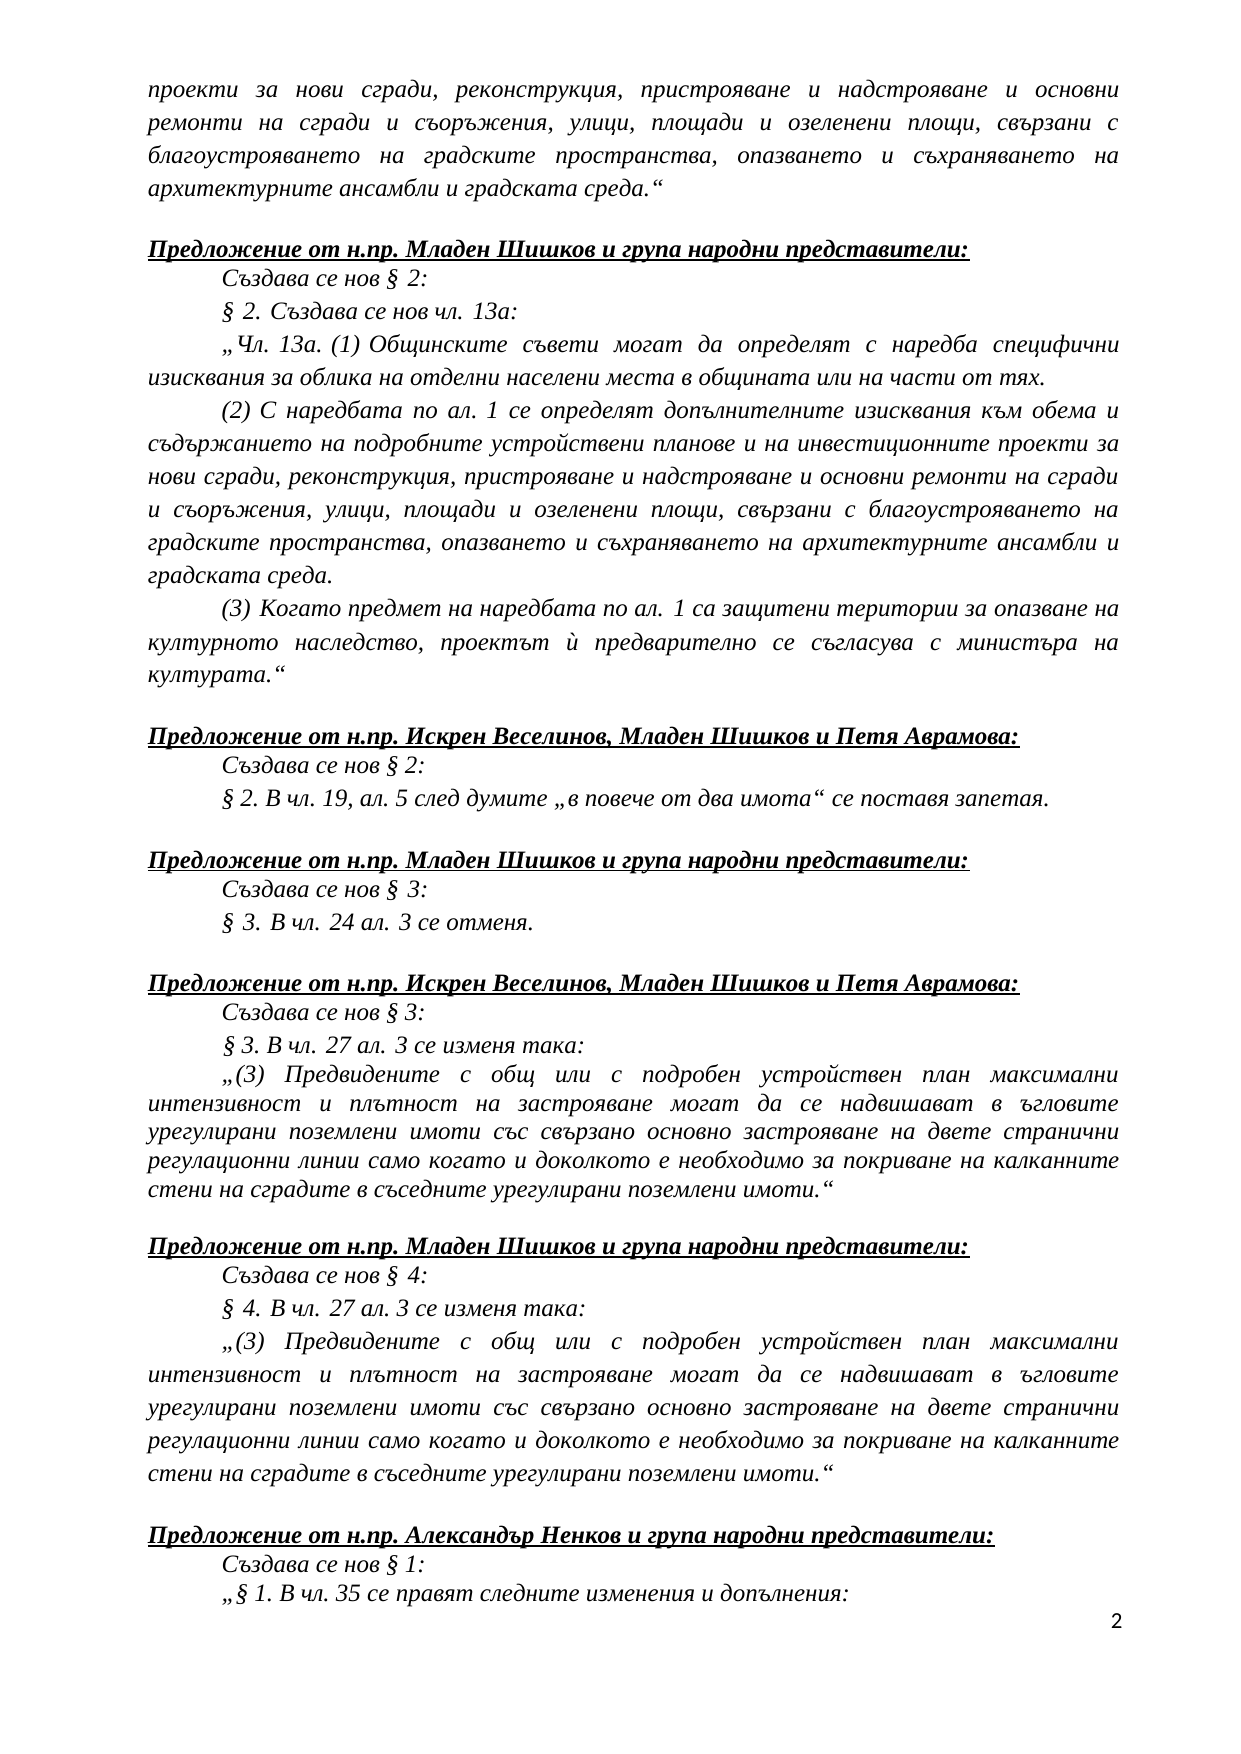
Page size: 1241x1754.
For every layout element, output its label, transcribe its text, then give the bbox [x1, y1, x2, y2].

text „§ 1. В чл. 35 се правят следните изменения и допълнения: [148, 1578, 1122, 1606]
text „(3) Предвидените с общ или с подробен устройствен план максимални интензивност и плътност на застрояване могат да се надвишават в ъгловите урегулирани поземлени имоти със свързано основно застрояване на двете странични регулационни линии само когато и доколкото е необходимо за покриване на калканните стени на сградите в съседните урегулирани поземлени имоти.“ [148, 1059, 1122, 1203]
text Предложение от н.пр. Младен Шишков и група народни представители: [148, 234, 1122, 263]
text Предложение от н.пр. Александър Ненков и група народни представители: [148, 1520, 1122, 1549]
text Създава се нов § 3: [148, 874, 1122, 902]
text Създава се нов § 2: [148, 750, 1122, 779]
text Предложение от н.пр. Искрен Веселинов, Младен Шишков и Петя Аврамова: [148, 968, 1122, 997]
text Предложение от н.пр. Младен Шишков и група народни представители: [148, 845, 1122, 874]
text Създава се нов § 4: [148, 1260, 1122, 1289]
text Създава се нов § 1: [148, 1549, 1122, 1578]
text Предложение от н.пр. Искрен Веселинов, Младен Шишков и Петя Аврамова: [148, 721, 1122, 750]
text (3) Когато предмет на наредбата по ал. 1 са защитени територии за опазване на културното наследство, проектът ѝ предварително се съгласува с министъра на културата.“ [148, 593, 1122, 688]
text § 4. В чл. 27 ал. 3 се изменя така: [148, 1293, 1122, 1322]
list § 3. В чл. 27 ал. 3 се изменя така: [148, 1030, 1122, 1059]
text Предложение от н.пр. Младен Шишков и група народни представители: [148, 1231, 1122, 1260]
text (2) С наредбата по ал. 1 се определят допълнителните изисквания към обема и съдържанието на подробните устройствени планове и на инвестиционните проекти за нови сгради, реконструкция, пристрояване и надстрояване и основни ремонти на сгради и съоръжения, улици, площади и озеленени площи, свързани с благоустрояването на градските пространства, опазването и съхраняването на архитектурните ансамбли и градската среда. [148, 395, 1122, 589]
text проекти за нови сгради, реконструкция, пристрояване и надстрояване и основни ремонти на сгради и съоръжения, улици, площади и озеленени площи, свързани с благоустрояването на градските пространства, опазването и съхраняването на архитектурните ансамбли и градската среда.“ [148, 74, 1122, 202]
text § 2. В чл. 19, ал. 5 след думите „в повече от два имота“ се поставя запетая. [148, 783, 1122, 812]
text Създава се нов § 2: [148, 263, 1122, 292]
text „(3) Предвидените с общ или с подробен устройствен план максимални интензивност и плътност на застрояване могат да се надвишават в ъгловите урегулирани поземлени имоти със свързано основно застрояване на двете странични регулационни линии само когато и доколкото е необходимо за покриване на калканните стени на сградите в съседните урегулирани поземлени имоти.“ [148, 1326, 1122, 1487]
text § 3. В чл. 24 ал. 3 се отменя. [148, 907, 1122, 935]
text Създава се нов § 3: [148, 997, 1122, 1026]
text „Чл. 13а. (1) Общинските съвети могат да определят с наредба специфични изисквания за облика на отделни населени места в общината или на части от тях. [148, 329, 1122, 391]
text § 2. Създава се нов чл. 13а: [148, 296, 1122, 325]
